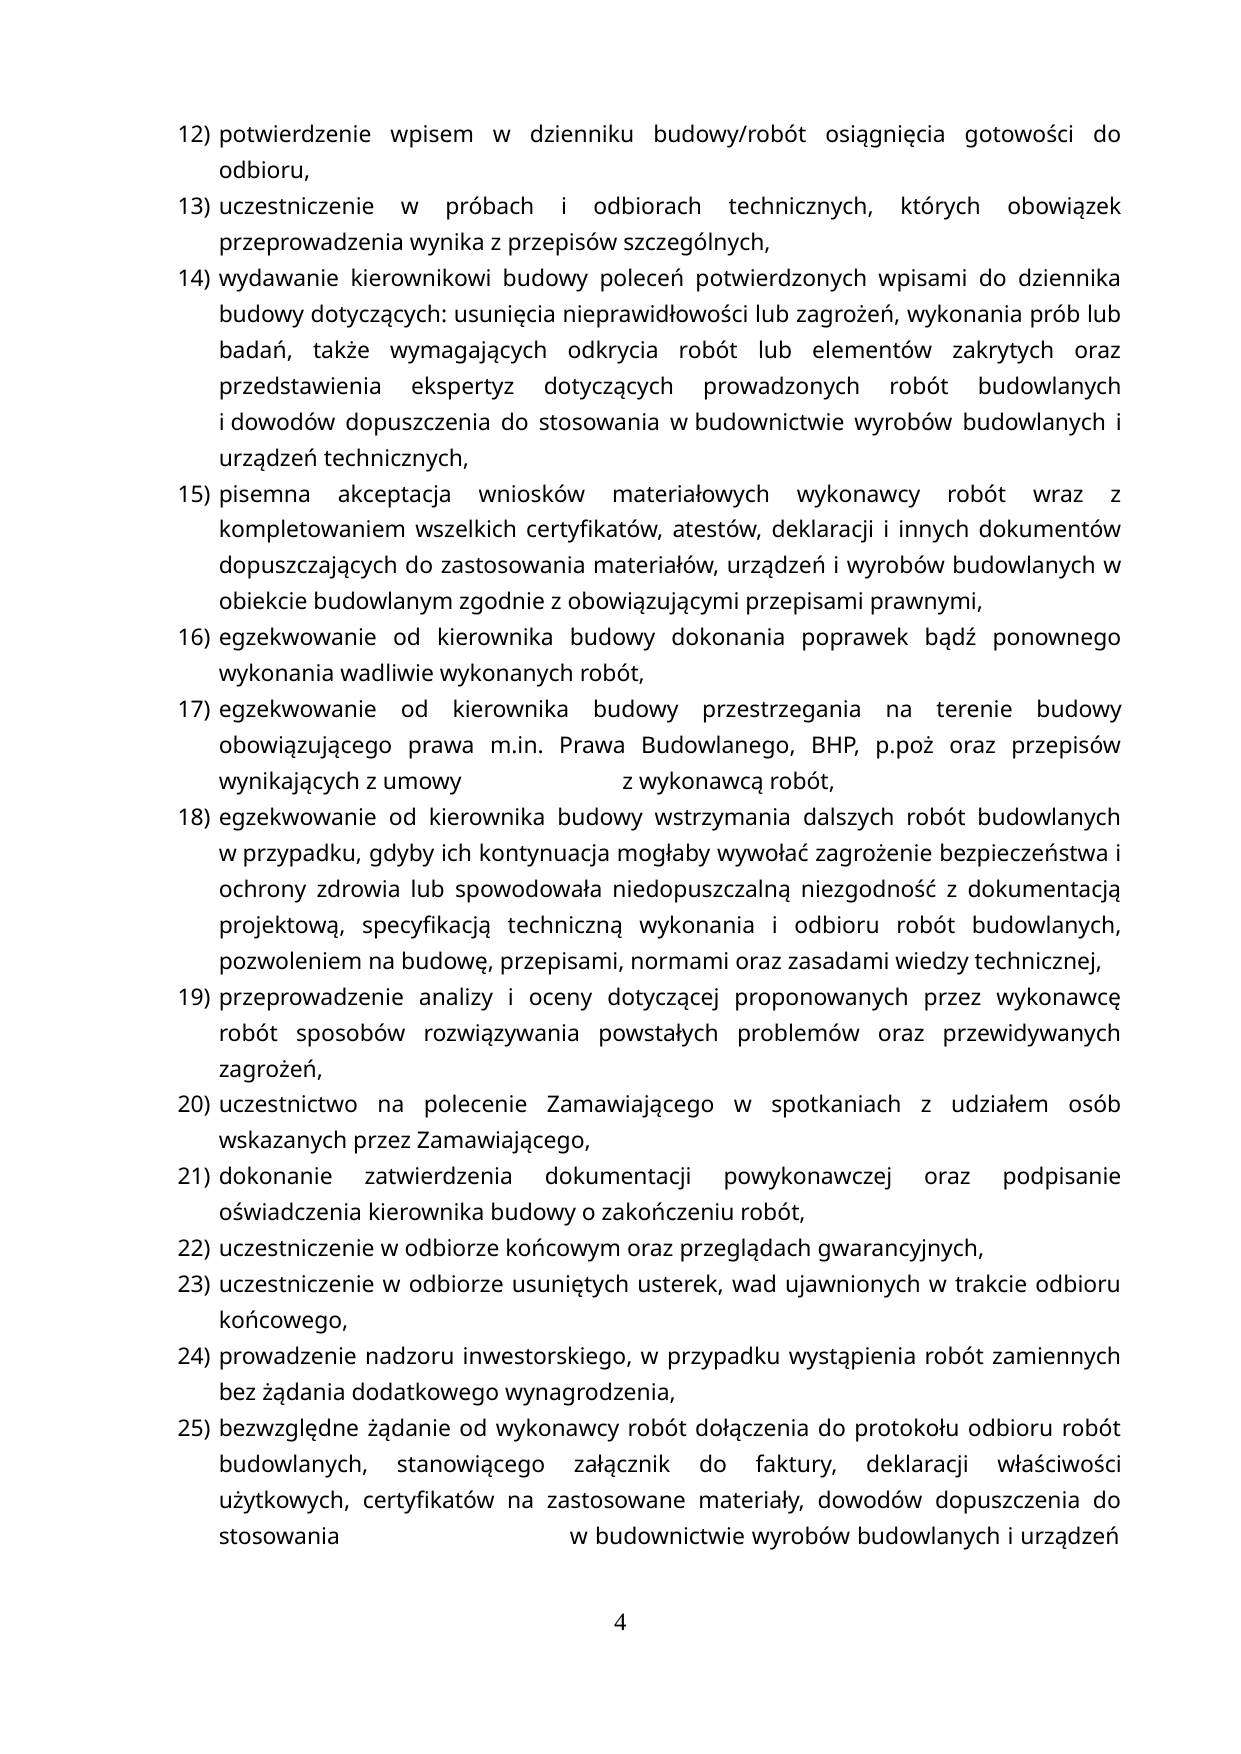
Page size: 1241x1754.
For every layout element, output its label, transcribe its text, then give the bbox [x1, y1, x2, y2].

list bezwzględne żądanie od wykonawcy robót dołączenia do protokołu odbioru robót budowlanych, stanowiącego załącznik do faktury, deklaracji właściwości użytkowych, certyfikatów na zastosowane materiały, dowodów dopuszczenia do stosowania w budownictwie wyrobów budowlanych i urządzeń [177, 1412, 1122, 1551]
list egzekwowanie od kierownika budowy dokonania poprawek bądź ponownego wykonania wadliwie wykonanych robót, [177, 621, 1122, 688]
list potwierdzenie wpisem w dzienniku budowy/robót osiągnięcia gotowości do odbioru, [177, 118, 1122, 185]
list uczestniczenie w próbach i odbiorach technicznych, których obowiązek przeprowadzenia wynika z przepisów szczególnych, [177, 190, 1122, 257]
list uczestniczenie w odbiorze usuniętych usterek, wad ujawnionych w trakcie odbioru końcowego, [177, 1268, 1122, 1335]
list wydawanie kierownikowi budowy poleceń potwierdzonych wpisami do dziennika budowy dotyczących: usunięcia nieprawidłowości lub zagrożeń, wykonania prób lub badań, także wymagających odkrycia robót lub elementów zakrytych oraz przedstawienia ekspertyz dotyczących prowadzonych robót budowlanych i dowodów dopuszczenia do stosowania w budownictwie wyrobów budowlanych i urządzeń technicznych, [177, 262, 1122, 473]
list egzekwowanie od kierownika budowy wstrzymania dalszych robót budowlanych w przypadku, gdyby ich kontynuacja mogłaby wywołać zagrożenie bezpieczeństwa i ochrony zdrowia lub spowodowała niedopuszczalną niezgodność z dokumentacją projektową, specyfikacją techniczną wykonania i odbioru robót budowlanych, pozwoleniem na budowę, przepisami, normami oraz zasadami wiedzy technicznej, [177, 801, 1122, 976]
list prowadzenie nadzoru inwestorskiego, w przypadku wystąpienia robót zamiennych bez żądania dodatkowego wynagrodzenia, [177, 1340, 1122, 1407]
list pisemna akceptacja wniosków materiałowych wykonawcy robót wraz z kompletowaniem wszelkich certyfikatów, atestów, deklaracji i innych dokumentów dopuszczających do zastosowania materiałów, urządzeń i wyrobów budowlanych w obiekcie budowlanym zgodnie z obowiązującymi przepisami prawnymi, [177, 477, 1122, 617]
list uczestnictwo na polecenie Zamawiającego w spotkaniach z udziałem osób wskazanych przez Zamawiającego, [177, 1088, 1122, 1156]
list egzekwowanie od kierownika budowy przestrzegania na terenie budowy obowiązującego prawa m.in. Prawa Budowlanego, BHP, p.poż oraz przepisów wynikających z umowy z wykonawcą robót, [177, 693, 1122, 796]
list uczestniczenie w odbiorze końcowym oraz przeglądach gwarancyjnych, [177, 1232, 1122, 1263]
list przeprowadzenie analizy i oceny dotyczącej proponowanych przez wykonawcę robót sposobów rozwiązywania powstałych problemów oraz przewidywanych zagrożeń, [177, 981, 1122, 1084]
list dokonanie zatwierdzenia dokumentacji powykonawczej oraz podpisanie oświadczenia kierownika budowy o zakończeniu robót, [177, 1160, 1122, 1227]
